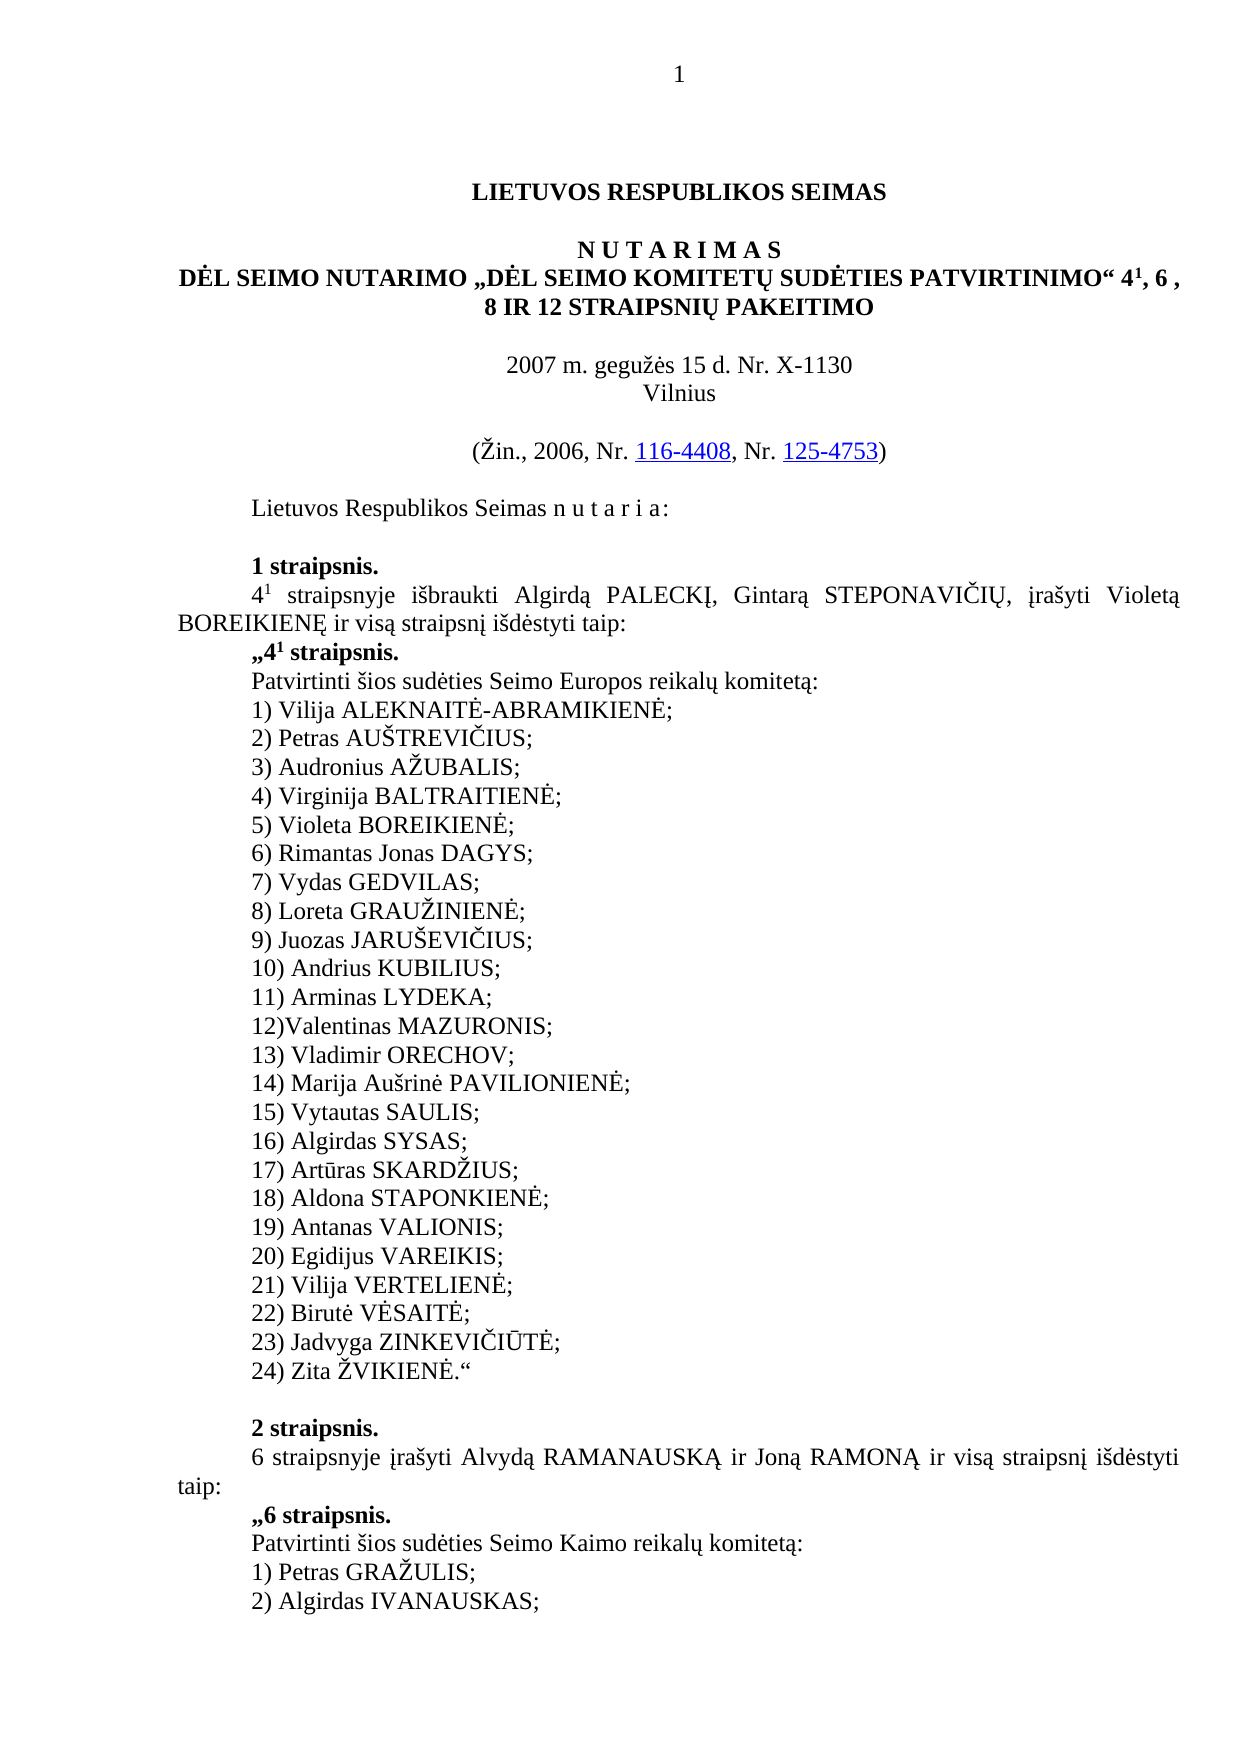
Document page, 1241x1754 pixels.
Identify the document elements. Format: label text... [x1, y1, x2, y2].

text 19) Antanas VALIONIS; [177, 1212, 1181, 1241]
text Lietuvos Respublikos Seimas nutaria: [177, 493, 1181, 522]
text 41 straipsnyje išbraukti Algirdą PALECKĮ, Gintarą STEPONAVIČIŲ, įrašyti Violetą BOREIKIENĘ ir visą straipsnį išdėstyti taip: [177, 580, 1181, 637]
text 23) Jadvyga ZINKEVIČIŪTĖ; [177, 1327, 1181, 1356]
text 6 straipsnyje įrašyti Alvydą RAMANAUSKĄ ir Joną RAMONĄ ir visą straipsnį išdėstyti taip: [177, 1442, 1181, 1500]
text 1 straipsnis. [177, 551, 1181, 580]
text 2007 m. gegužės 15 d. Nr. X-1130 [177, 350, 1181, 378]
text 2 straipsnis. [177, 1413, 1181, 1442]
text „41 straipsnis. [177, 637, 1181, 666]
text 2) Algirdas IVANAUSKAS; [177, 1586, 1181, 1615]
text Vilnius [177, 378, 1181, 407]
text 24) Zita ŽVIKIENĖ.“ [177, 1356, 1181, 1385]
text 4) Virginija BALTRAITIENĖ; [177, 781, 1181, 810]
text 11) Arminas LYDEKA; [177, 982, 1181, 1011]
text 8) Loreta GRAUŽINIENĖ; [177, 896, 1181, 925]
text 6) Rimantas Jonas DAGYS; [177, 838, 1181, 867]
text LIETUVOS RESPUBLIKOS SEIMAS [177, 177, 1181, 206]
text 10) Andrius KUBILIUS; [177, 953, 1181, 982]
text 21) Vilija VERTELIENĖ; [177, 1270, 1181, 1298]
text 9) Juozas JARUŠEVIČIUS; [177, 925, 1181, 953]
text 17) Artūras SKARDŽIUS; [177, 1155, 1181, 1183]
text 12)Valentinas MAZURONIS; [177, 1011, 1181, 1040]
text (Žin., 2006, Nr. 116-4408, Nr. 125-4753) [177, 436, 1181, 465]
text 14) Marija Aušrinė PAVILIONIENĖ; [177, 1068, 1181, 1097]
text 1) Vilija ALEKNAITĖ-ABRAMIKIENĖ; [177, 695, 1181, 723]
text 13) Vladimir ORECHOV; [177, 1040, 1181, 1068]
text N U T A R I M A S [177, 235, 1181, 263]
text Patvirtinti šios sudėties Seimo Europos reikalų komitetą: [177, 666, 1181, 695]
text 3) Audronius AŽUBALIS; [177, 752, 1181, 781]
text 7) Vydas GEDVILAS; [177, 867, 1181, 896]
text 15) Vytautas SAULIS; [177, 1097, 1181, 1126]
text 22) Birutė VĖSAITĖ; [177, 1298, 1181, 1327]
text „6 straipsnis. [177, 1500, 1181, 1528]
text DĖL SEIMO NUTARIMO „DĖL SEIMO KOMITETŲ SUDĖTIES PATVIRTINIMO“ 41, 6 , 8 IR 12 STRAIPSNIŲ PAKEITIMO [177, 263, 1181, 321]
text 5) Violeta BOREIKIENĖ; [177, 810, 1181, 838]
text 1) Petras GRAŽULIS; [177, 1557, 1181, 1586]
text 16) Algirdas SYSAS; [177, 1126, 1181, 1155]
text 18) Aldona STAPONKIENĖ; [177, 1183, 1181, 1212]
text Patvirtinti šios sudėties Seimo Kaimo reikalų komitetą: [177, 1528, 1181, 1557]
text 20) Egidijus VAREIKIS; [177, 1241, 1181, 1270]
text 2) Petras AUŠTREVIČIUS; [177, 723, 1181, 752]
